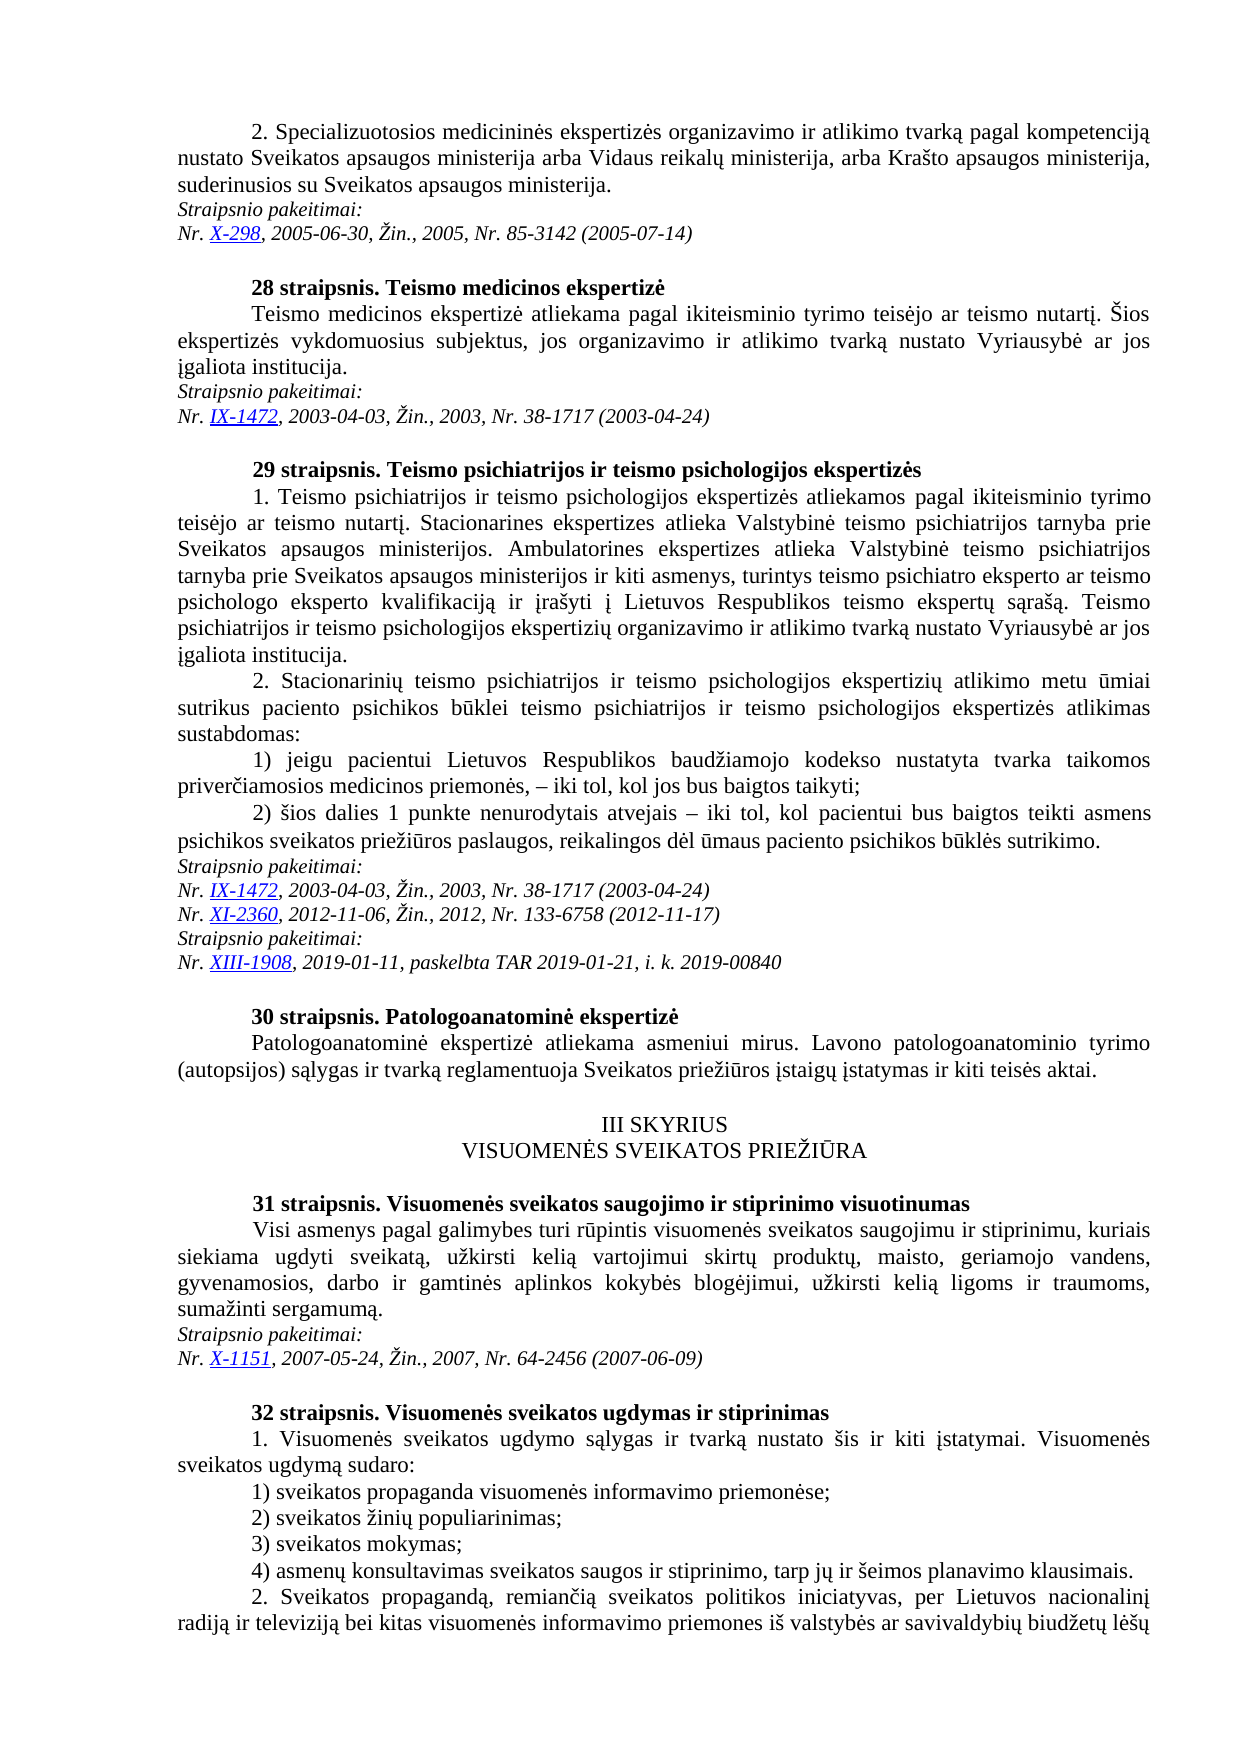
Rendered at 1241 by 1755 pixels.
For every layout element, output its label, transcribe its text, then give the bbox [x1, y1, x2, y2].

text Patologoanatominė ekspertizė atliekama asmeniui mirus. Lavono patologoanatominio tyrimo (autopsijos) sąlygas ir tvarką reglamentuoja Sveikatos priežiūros įstaigų įstatymas ir kiti teisės aktai. [177, 1029, 1152, 1082]
text Nr. X-298, 2005-06-30, Žin., 2005, Nr. 85-3142 (2005-07-14) [177, 221, 1152, 245]
text 2. Stacionarinių teismo psichiatrijos ir teismo psichologijos ekspertizių atlikimo metu ūmiai sutrikus paciento psichikos būklei teismo psichiatrijos ir teismo psichologijos ekspertizės atlikimas sustabdomas: [177, 667, 1152, 746]
text 1) sveikatos propaganda visuomenės informavimo priemonėse; [177, 1478, 1152, 1504]
text 2. Specializuotosios medicininės ekspertizės organizavimo ir atlikimo tvarką pagal kompetenciją nustato Sveikatos apsaugos ministerija arba Vidaus reikalų ministerija, arba Krašto apsaugos ministerija, suderinusios su Sveikatos apsaugos ministerija. [177, 118, 1152, 197]
text 2) šios dalies 1 punkte nenurodytais atvejais – iki tol, kol pacientui bus baigtos teikti asmens psichikos sveikatos priežiūros paslaugos, reikalingos dėl ūmaus paciento psichikos būklės sutrikimo. [177, 799, 1152, 854]
text 1. Visuomenės sveikatos ugdymo sąlygas ir tvarką nustato šis ir kiti įstatymai. Visuomenės sveikatos ugdymą sudaro: [177, 1425, 1152, 1478]
text Nr. IX-1472, 2003-04-03, Žin., 2003, Nr. 38-1717 (2003-04-24) [177, 403, 1152, 428]
text VISUOMENĖS SVEIKATOS PRIEŽIŪRA [177, 1137, 1152, 1164]
text Teismo medicinos ekspertizė atliekama pagal ikiteisminio tyrimo teisėjo ar teismo nutartį. Šios ekspertizės vykdomuosius subjektus, jos organizavimo ir atlikimo tvarką nustato Vyriausybė ar jos įgaliota institucija. [177, 300, 1152, 379]
text 2) sveikatos žinių populiarinimas; [177, 1504, 1152, 1530]
text Straipsnio pakeitimai: [177, 926, 1152, 950]
text Straipsnio pakeitimai: [177, 1322, 1152, 1346]
text Nr. XI-2360, 2012-11-06, Žin., 2012, Nr. 133-6758 (2012-11-17) [177, 902, 1152, 926]
text 2. Sveikatos propagandą, remiančią sveikatos politikos iniciatyvas, per Lietuvos nacionalinį radiją ir televiziją bei kitas visuomenės informavimo priemones iš valstybės ar savivaldybių biudžetų lėšų [177, 1583, 1152, 1636]
text Nr. XIII-1908, 2019-01-11, paskelbta TAR 2019-01-21, i. k. 2019-00840 [177, 950, 1152, 974]
text 31 straipsnis. Visuomenės sveikatos saugojimo ir stiprinimo visuotinumas [177, 1190, 1152, 1216]
text Straipsnio pakeitimai: [177, 379, 1152, 403]
text Straipsnio pakeitimai: [177, 197, 1152, 221]
text 4) asmenų konsultavimas sveikatos saugos ir stiprinimo, tarp jų ir šeimos planavimo klausimais. [177, 1557, 1152, 1583]
text 29 straipsnis. Teismo psichiatrijos ir teismo psichologijos ekspertizės [177, 456, 1152, 483]
text Visi asmenys pagal galimybes turi rūpintis visuomenės sveikatos saugojimu ir stiprinimu, kuriais siekiama ugdyti sveikatą, užkirsti kelią vartojimui skirtų produktų, maisto, geriamojo vandens, gyvenamosios, darbo ir gamtinės aplinkos kokybės blogėjimui, užkirsti kelią ligoms ir traumoms, sumažinti sergamumą. [177, 1216, 1152, 1322]
text 28 straipsnis. Teismo medicinos ekspertizė [177, 274, 1152, 300]
text 1) jeigu pacientui Lietuvos Respublikos baudžiamojo kodekso nustatyta tvarka taikomos priverčiamosios medicinos priemonės, – iki tol, kol jos bus baigtos taikyti; [177, 746, 1152, 799]
text III SKYRIUS [177, 1111, 1152, 1137]
text 1. Teismo psichiatrijos ir teismo psichologijos ekspertizės atliekamos pagal ikiteisminio tyrimo teisėjo ar teismo nutartį. Stacionarines ekspertizes atlieka Valstybinė teismo psichiatrijos tarnyba prie Sveikatos apsaugos ministerijos. Ambulatorines ekspertizes atlieka Valstybinė teismo psichiatrijos tarnyba prie Sveikatos apsaugos ministerijos ir kiti asmenys, turintys teismo psichiatro eksperto ar teismo psichologo eksperto kvalifikaciją ir įrašyti į Lietuvos Respublikos teismo ekspertų sąrašą. Teismo psichiatrijos ir teismo psichologijos ekspertizių organizavimo ir atlikimo tvarką nustato Vyriausybė ar jos įgaliota institucija. [177, 483, 1152, 667]
text Straipsnio pakeitimai: [177, 854, 1152, 878]
text 3) sveikatos mokymas; [177, 1530, 1152, 1557]
text Nr. X-1151, 2007-05-24, Žin., 2007, Nr. 64-2456 (2007-06-09) [177, 1346, 1152, 1370]
text Nr. IX-1472, 2003-04-03, Žin., 2003, Nr. 38-1717 (2003-04-24) [177, 878, 1152, 902]
text 30 straipsnis. Patologoanatominė ekspertizė [177, 1003, 1152, 1029]
text 32 straipsnis. Visuomenės sveikatos ugdymas ir stiprinimas [177, 1399, 1152, 1425]
